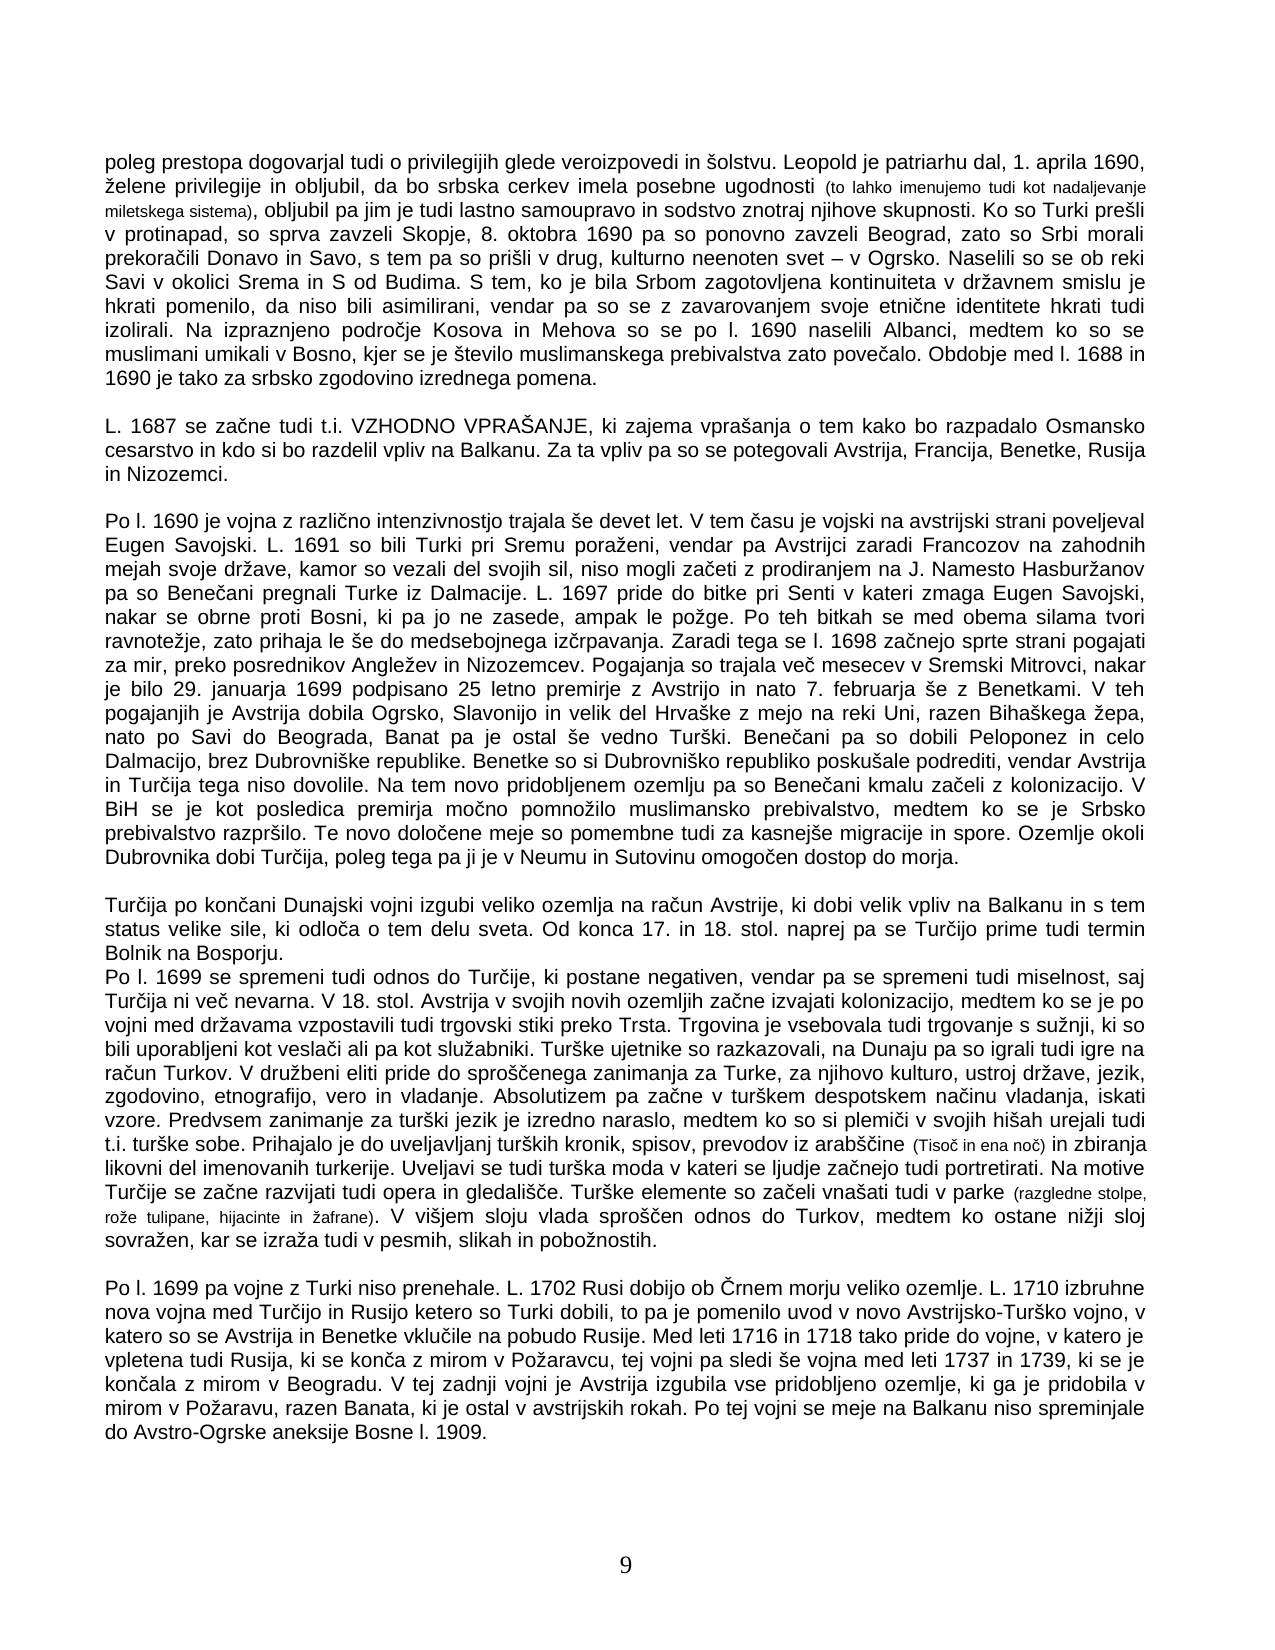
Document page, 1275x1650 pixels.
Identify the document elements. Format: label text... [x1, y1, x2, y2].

text Po l. 1699 pa vojne z Turki niso prenehale. L. 1702 Rusi dobijo ob Črnem morju veliko ozemlje. L. 1710 izbruhne nova vojna med Turčijo in Rusijo ketero so Turki dobili, to pa je pomenilo uvod v novo Avstrijsko-Turško vojno, v katero so se Avstrija in Benetke vklučile na pobudo Rusije. Med leti 1716 in 1718 tako pride do vojne, v katero je vpletena tudi Rusija, ki se konča z mirom v Požaravcu, tej vojni pa sledi še vojna med leti 1737 in 1739, ki se je končala z mirom v Beogradu. V tej zadnji vojni je Avstrija izgubila vse pridobljeno ozemlje, ki ga je pridobila v mirom v Požaravu, razen Banata, ki je ostal v avstrijskih rokah. Po tej vojni se meje na Balkanu niso spreminjale do Avstro-Ogrske aneksije Bosne l. 1909. [104, 1276, 1147, 1444]
text Turčija po končani Dunajski vojni izgubi veliko ozemlja na račun Avstrije, ki dobi velik vpliv na Balkanu in s tem status velike sile, ki odloča o tem delu sveta. Od konca 17. in 18. stol. naprej pa se Turčijo prime tudi termin Bolnik na Bosporju. [104, 893, 1147, 964]
text Po l. 1699 se spremeni tudi odnos do Turčije, ki postane negativen, vendar pa se spremeni tudi miselnost, saj Turčija ni več nevarna. V 18. stol. Avstrija v svojih novih ozemljih začne izvajati kolonizacijo, medtem ko se je po vojni med državama vzpostavili tudi trgovski stiki preko Trsta. Trgovina je vsebovala tudi trgovanje s sužnji, ki so bili uporabljeni kot veslači ali pa kot služabniki. Turške ujetnike so razkazovali, na Dunaju pa so igrali tudi igre na račun Turkov. V družbeni eliti pride do sproščenega zanimanja za Turke, za njihovo kulturo, ustroj države, jezik, zgodovino, etnografijo, vero in vladanje. Absolutizem pa začne v turškem despotskem načinu vladanja, iskati vzore. Predvsem zanimanje za turški jezik je izredno naraslo, medtem ko so si plemiči v svojih hišah urejali tudi t.i. turške sobe. Prihajalo je do uveljavljanj turških kronik, spisov, prevodov iz arabščine (Tisoč in ena noč) in zbiranja likovni del imenovanih turkerije. Uveljavi se tudi turška moda v kateri se ljudje začnejo tudi portretirati. Na motive Turčije se začne razvijati tudi opera in gledališče. Turške elemente so začeli vnašati tudi v parke (razgledne stolpe, rože tulipane, hijacinte in žafrane). V višjem sloju vlada sproščen odnos do Turkov, medtem ko ostane nižji sloj sovražen, kar se izraža tudi v pesmih, slikah in pobožnostih. [104, 964, 1147, 1252]
text L. 1687 se začne tudi t.i. VZHODNO VPRAŠANJE, ki zajema vprašanja o tem kako bo razpadalo Osmansko cesarstvo in kdo si bo razdelil vpliv na Balkanu. Za ta vpliv pa so se potegovali Avstrija, Francija, Benetke, Rusija in Nizozemci. [104, 413, 1147, 485]
text poleg prestopa dogovarjal tudi o privilegijih glede veroizpovedi in šolstvu. Leopold je patriarhu dal, 1. aprila 1690, želene privilegije in obljubil, da bo srbska cerkev imela posebne ugodnosti (to lahko imenujemo tudi kot nadaljevanje miletskega sistema), obljubil pa jim je tudi lastno samoupravo in sodstvo znotraj njihove skupnosti. Ko so Turki prešli v protinapad, so sprva zavzeli Skopje, 8. oktobra 1690 pa so ponovno zavzeli Beograd, zato so Srbi morali prekoračili Donavo in Savo, s tem pa so prišli v drug, kulturno neenoten svet – v Ogrsko. Naselili so se ob reki Savi v okolici Srema in S od Budima. S tem, ko je bila Srbom zagotovljena kontinuiteta v državnem smislu je hkrati pomenilo, da niso bili asimilirani, vendar pa so se z zavarovanjem svoje etnične identitete hkrati tudi izolirali. Na izpraznjeno področje Kosova in Mehova so se po l. 1690 naselili Albanci, medtem ko so se muslimani umikali v Bosno, kjer se je število muslimanskega prebivalstva zato povečalo. Obdobje med l. 1688 in 1690 je tako za srbsko zgodovino izrednega pomena. [104, 150, 1147, 389]
text Po l. 1690 je vojna z različno intenzivnostjo trajala še devet let. V tem času je vojski na avstrijski strani poveljeval Eugen Savojski. L. 1691 so bili Turki pri Sremu poraženi, vendar pa Avstrijci zaradi Francozov na zahodnih mejah svoje države, kamor so vezali del svojih sil, niso mogli začeti z prodiranjem na J. Namesto Hasburžanov pa so Benečani pregnali Turke iz Dalmacije. L. 1697 pride do bitke pri Senti v kateri zmaga Eugen Savojski, nakar se obrne proti Bosni, ki pa jo ne zasede, ampak le požge. Po teh bitkah se med obema silama tvori ravnotežje, zato prihaja le še do medsebojnega izčrpavanja. Zaradi tega se l. 1698 začnejo sprte strani pogajati za mir, preko posrednikov Angležev in Nizozemcev. Pogajanja so trajala več mesecev v Sremski Mitrovci, nakar je bilo 29. januarja 1699 podpisano 25 letno premirje z Avstrijo in nato 7. februarja še z Benetkami. V teh pogajanjih je Avstrija dobila Ogrsko, Slavonijo in velik del Hrvaške z mejo na reki Uni, razen Bihaškega žepa, nato po Savi do Beograda, Banat pa je ostal še vedno Turški. Benečani pa so dobili Peloponez in celo Dalmacijo, brez Dubrovniške republike. Benetke so si Dubrovniško republiko poskušale podrediti, vendar Avstrija in Turčija tega niso dovolile. Na tem novo pridobljenem ozemlju pa so Benečani kmalu začeli z kolonizacijo. V BiH se je kot posledica premirja močno pomnožilo muslimansko prebivalstvo, medtem ko se je Srbsko prebivalstvo razpršilo. Te novo določene meje so pomembne tudi za kasnejše migracije in spore. Ozemlje okoli Dubrovnika dobi Turčija, poleg tega pa ji je v Neumu in Sutovinu omogočen dostop do morja. [104, 509, 1147, 869]
